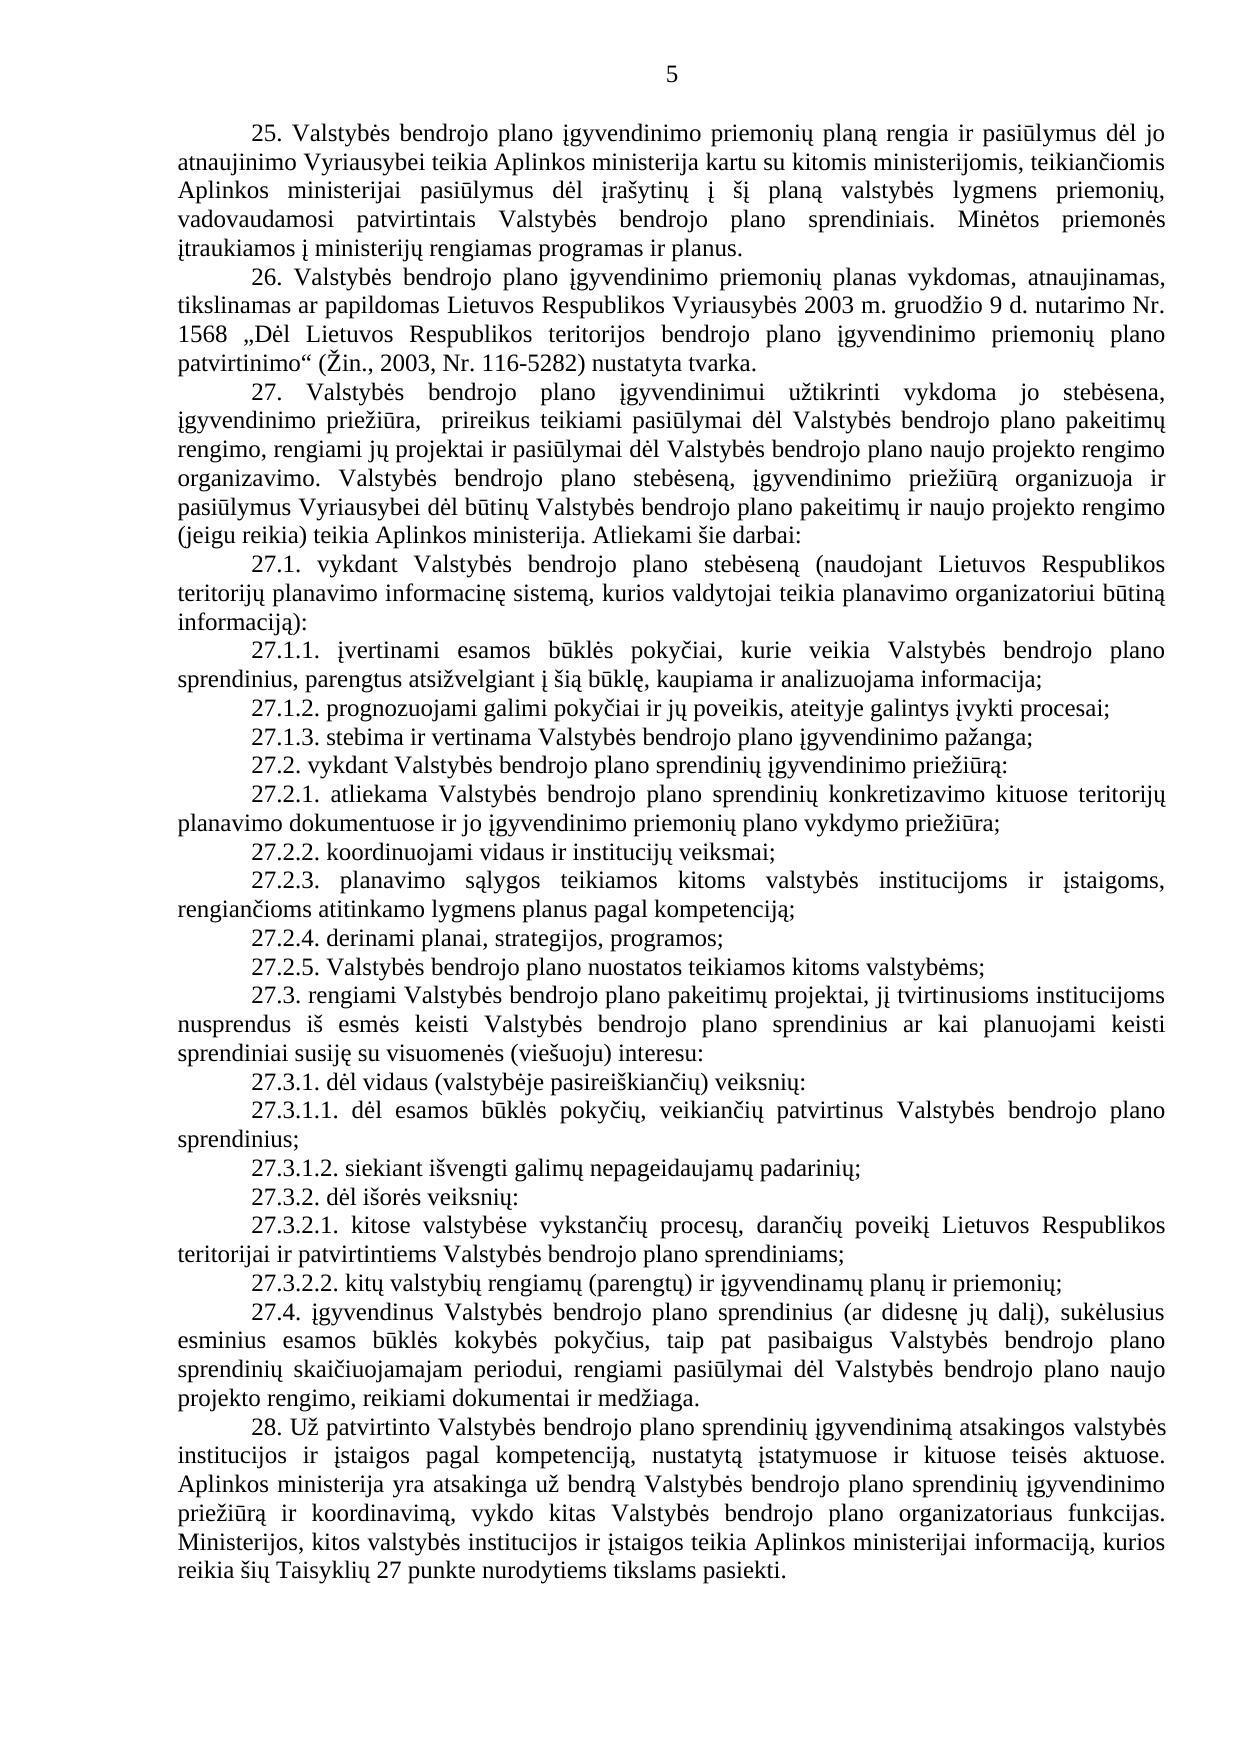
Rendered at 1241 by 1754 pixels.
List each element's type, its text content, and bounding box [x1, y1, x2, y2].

text 27.3.1. dėl vidaus (valstybėje pasireiškiančių) veiksnių: [177, 1067, 1166, 1096]
text 27.1.1. įvertinami esamos būklės pokyčiai, kurie veikia Valstybės bendrojo plano sprendinius, parengtus atsižvelgiant į šią būklę, kaupiama ir analizuojama informacija; [177, 636, 1166, 693]
text 27.2.2. koordinuojami vidaus ir institucijų veiksmai; [177, 837, 1166, 866]
text 27.2.3. planavimo sąlygos teikiamos kitoms valstybės institucijoms ir įstaigoms, rengiančioms atitinkamo lygmens planus pagal kompetenciją; [177, 866, 1166, 923]
text 27.3.1.2. siekiant išvengti galimų nepageidaujamų padarinių; [177, 1153, 1166, 1182]
text 25. Valstybės bendrojo plano įgyvendinimo priemonių planą rengia ir pasiūlymus dėl jo atnaujinimo Vyriausybei teikia Aplinkos ministerija kartu su kitomis ministerijomis, teikiančiomis Aplinkos ministerijai pasiūlymus dėl įrašytinų į šį planą valstybės lygmens priemonių, vadovaudamosi patvirtintais Valstybės bendrojo plano sprendiniais. Minėtos priemonės įtraukiamos į ministerijų rengiamas programas ir planus. [177, 118, 1166, 262]
text 27.2.1. atliekama Valstybės bendrojo plano sprendinių konkretizavimo kituose teritorijų planavimo dokumentuose ir jo įgyvendinimo priemonių plano vykdymo priežiūra; [177, 779, 1166, 837]
text 27.2. vykdant Valstybės bendrojo plano sprendinių įgyvendinimo priežiūrą: [177, 751, 1166, 779]
text 27.3. rengiami Valstybės bendrojo plano pakeitimų projektai, jį tvirtinusioms institucijoms nusprendus iš esmės keisti Valstybės bendrojo plano sprendinius ar kai planuojami keisti sprendiniai susiję su visuomenės (viešuoju) interesu: [177, 981, 1166, 1067]
text 28. Už patvirtinto Valstybės bendrojo plano sprendinių įgyvendinimą atsakingos valstybės institucijos ir įstaigos pagal kompetenciją, nustatytą įstatymuose ir kituose teisės aktuose. Aplinkos ministerija yra atsakinga už bendrą Valstybės bendrojo plano sprendinių įgyvendinimo priežiūrą ir koordinavimą, vykdo kitas Valstybės bendrojo plano organizatoriaus funkcijas. Ministerijos, kitos valstybės institucijos ir įstaigos teikia Aplinkos ministerijai informaciją, kurios reikia šių Taisyklių 27 punkte nurodytiems tikslams pasiekti. [177, 1412, 1166, 1584]
text 27.1.2. prognozuojami galimi pokyčiai ir jų poveikis, ateityje galintys įvykti procesai; [177, 693, 1166, 722]
text 27.3.2.2. kitų valstybių rengiamų (parengtų) ir įgyvendinamų planų ir priemonių; [177, 1268, 1166, 1297]
text 27.3.1.1. dėl esamos būklės pokyčių, veikiančių patvirtinus Valstybės bendrojo plano sprendinius; [177, 1096, 1166, 1153]
text 27.1. vykdant Valstybės bendrojo plano stebėseną (naudojant Lietuvos Respublikos teritorijų planavimo informacinę sistemą, kurios valdytojai teikia planavimo organizatoriui būtiną informaciją): [177, 549, 1166, 636]
text 27.3.2.1. kitose valstybėse vykstančių procesų, darančių poveikį Lietuvos Respublikos teritorijai ir patvirtintiems Valstybės bendrojo plano sprendiniams; [177, 1211, 1166, 1268]
text 27.2.4. derinami planai, strategijos, programos; [177, 923, 1166, 952]
text 27.1.3. stebima ir vertinama Valstybės bendrojo plano įgyvendinimo pažanga; [177, 722, 1166, 751]
text 27.4. įgyvendinus Valstybės bendrojo plano sprendinius (ar didesnę jų dalį), sukėlusius esminius esamos būklės kokybės pokyčius, taip pat pasibaigus Valstybės bendrojo plano sprendinių skaičiuojamajam periodui, rengiami pasiūlymai dėl Valstybės bendrojo plano naujo projekto rengimo, reikiami dokumentai ir medžiaga. [177, 1297, 1166, 1412]
text 27. Valstybės bendrojo plano įgyvendinimui užtikrinti vykdoma jo stebėsena, įgyvendinimo priežiūra, prireikus teikiami pasiūlymai dėl Valstybės bendrojo plano pakeitimų rengimo, rengiami jų projektai ir pasiūlymai dėl Valstybės bendrojo plano naujo projekto rengimo organizavimo. Valstybės bendrojo plano stebėseną, įgyvendinimo priežiūrą organizuoja ir pasiūlymus Vyriausybei dėl būtinų Valstybės bendrojo plano pakeitimų ir naujo projekto rengimo (jeigu reikia) teikia Aplinkos ministerija. Atliekami šie darbai: [177, 377, 1166, 549]
text 27.3.2. dėl išorės veiksnių: [177, 1182, 1166, 1211]
text 27.2.5. Valstybės bendrojo plano nuostatos teikiamos kitoms valstybėms; [177, 952, 1166, 981]
text 26. Valstybės bendrojo plano įgyvendinimo priemonių planas vykdomas, atnaujinamas, tikslinamas ar papildomas Lietuvos Respublikos Vyriausybės 2003 m. gruodžio 9 d. nutarimo Nr. 1568 „Dėl Lietuvos Respublikos teritorijos bendrojo plano įgyvendinimo priemonių plano patvirtinimo“ (Žin., 2003, Nr. 116-5282) nustatyta tvarka. [177, 262, 1166, 377]
